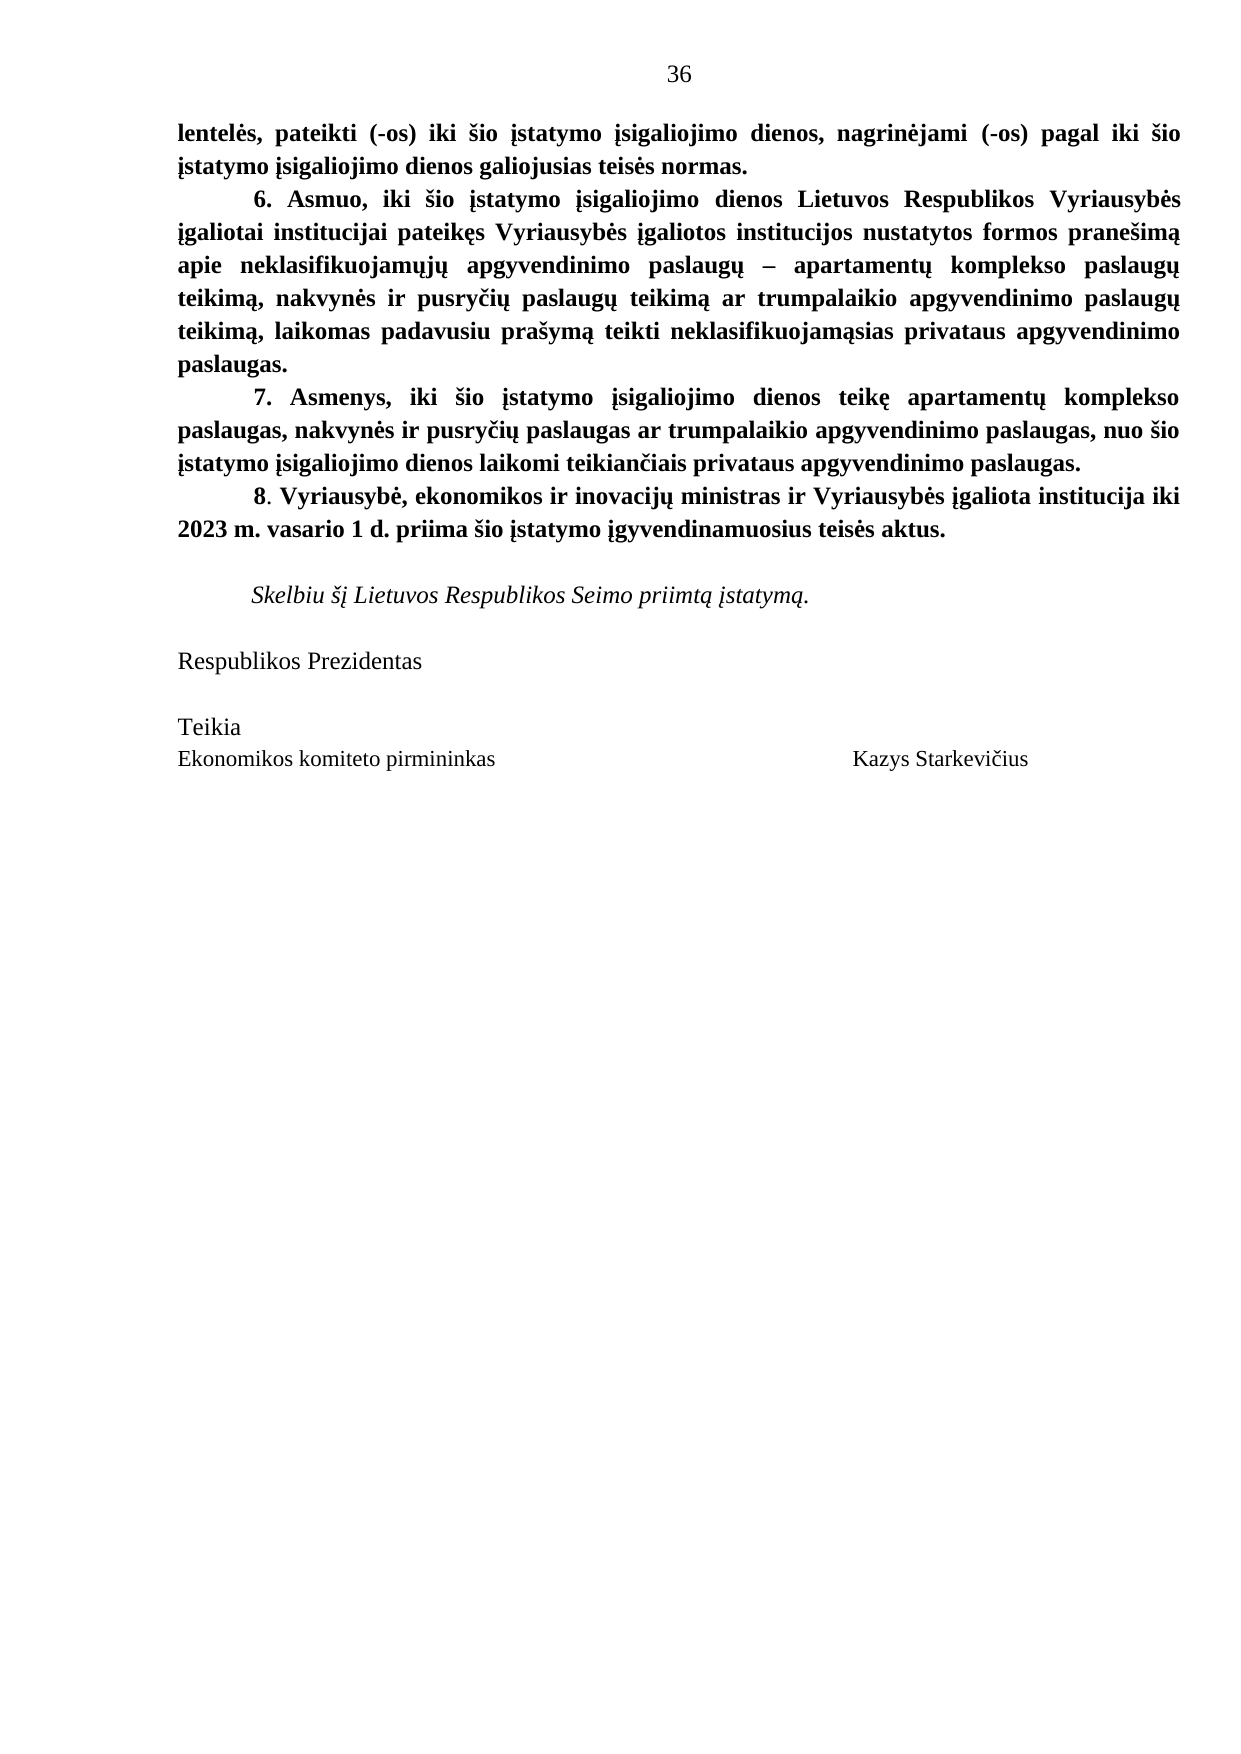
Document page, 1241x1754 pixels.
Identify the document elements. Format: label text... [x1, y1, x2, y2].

text lentelės, pateikti (-os) iki šio įstatymo įsigaliojimo dienos, nagrinėjami (-os) pagal iki šio įstatymo įsigaliojimo dienos galiojusias teisės normas. [177, 118, 1181, 180]
text Ekonomikos komiteto pirmininkas Kazys Starkevičius [177, 746, 1181, 772]
text 6. Asmuo, iki šio įstatymo įsigaliojimo dienos Lietuvos Respublikos Vyriausybės įgaliotai institucijai pateikęs Vyriausybės įgaliotos institucijos nustatytos formos pranešimą apie neklasifikuojamųjų apgyvendinimo paslaugų – apartamentų komplekso paslaugų teikimą, nakvynės ir pusryčių paslaugų teikimą ar trumpalaikio apgyvendinimo paslaugų teikimą, laikomas padavusiu prašymą teikti neklasifikuojamąsias privataus apgyvendinimo paslaugas. [177, 184, 1181, 378]
text Respublikos Prezidentas [177, 646, 1181, 675]
text Skelbiu šį Lietuvos Respublikos Seimo priimtą įstatymą. [177, 580, 1181, 609]
text Teikia [177, 712, 1181, 741]
text 8. Vyriausybė, ekonomikos ir inovacijų ministras ir Vyriausybės įgaliota institucija iki 2023 m. vasario 1 d. priima šio įstatymo įgyvendinamuosius teisės aktus. [177, 481, 1181, 543]
text 7. Asmenys, iki šio įstatymo įsigaliojimo dienos teikę apartamentų komplekso paslaugas, nakvynės ir pusryčių paslaugas ar trumpalaikio apgyvendinimo paslaugas, nuo šio įstatymo įsigaliojimo dienos laikomi teikiančiais privataus apgyvendinimo paslaugas. [177, 382, 1181, 477]
